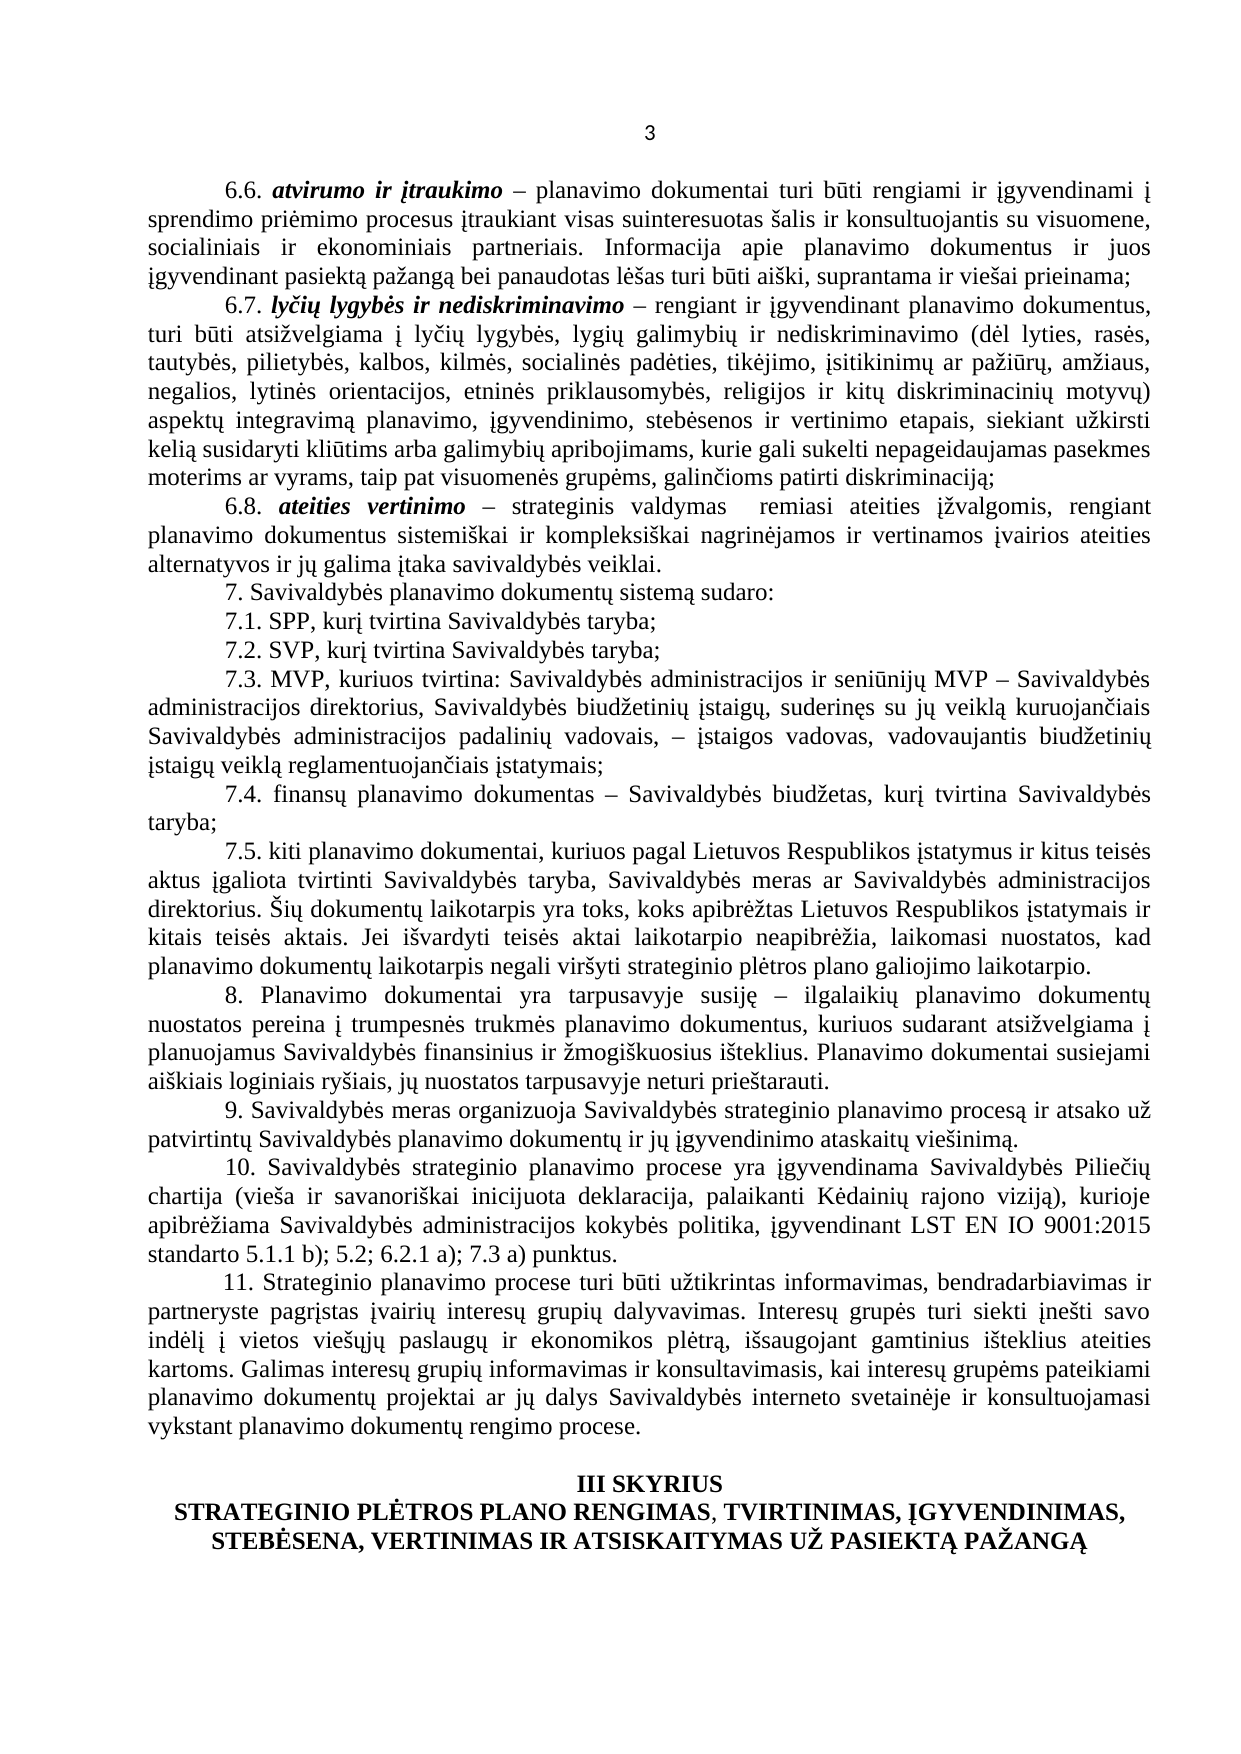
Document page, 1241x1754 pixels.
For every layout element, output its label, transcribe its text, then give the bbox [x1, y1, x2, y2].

text 7. Savivaldybės planavimo dokumentų sistemą sudaro: [148, 577, 1152, 606]
text 7.5. kiti planavimo dokumentai, kuriuos pagal Lietuvos Respublikos įstatymus ir kitus teisės aktus įgaliota tvirtinti Savivaldybės taryba, Savivaldybės meras ar Savivaldybės administracijos direktorius. Šių dokumentų laikotarpis yra toks, koks apibrėžtas Lietuvos Respublikos įstatymais ir kitais teisės aktais. Jei išvardyti teisės aktai laikotarpio neapibrėžia, laikomasi nuostatos, kad planavimo dokumentų laikotarpis negali viršyti strateginio plėtros plano galiojimo laikotarpio. [148, 836, 1152, 980]
text 6.6. atvirumo ir įtraukimo – planavimo dokumentai turi būti rengiami ir įgyvendinami į sprendimo priėmimo procesus įtraukiant visas suinteresuotas šalis ir konsultuojantis su visuomene, socialiniais ir ekonominiais partneriais. Informacija apie planavimo dokumentus ir juos įgyvendinant pasiektą pažangą bei panaudotas lėšas turi būti aiški, suprantama ir viešai prieinama; [148, 175, 1152, 290]
text 7.2. SVP, kurį tvirtina Savivaldybės taryba; [148, 635, 1152, 664]
text 6.7. lyčių lygybės ir nediskriminavimo – rengiant ir įgyvendinant planavimo dokumentus, turi būti atsižvelgiama į lyčių lygybės, lygių galimybių ir nediskriminavimo (dėl lyties, rasės, tautybės, pilietybės, kalbos, kilmės, socialinės padėties, tikėjimo, įsitikinimų ar pažiūrų, amžiaus, negalios, lytinės orientacijos, etninės priklausomybės, religijos ir kitų diskriminacinių motyvų) aspektų integravimą planavimo, įgyvendinimo, stebėsenos ir vertinimo etapais, siekiant užkirsti kelią susidaryti kliūtims arba galimybių apribojimams, kurie gali sukelti nepageidaujamas pasekmes moterims ar vyrams, taip pat visuomenės grupėms, galinčioms patirti diskriminaciją; [148, 290, 1152, 491]
text 7.4. finansų planavimo dokumentas – Savivaldybės biudžetas, kurį tvirtina Savivaldybės taryba; [148, 779, 1152, 836]
text 7.3. MVP, kuriuos tvirtina: Savivaldybės administracijos ir seniūnijų MVP – Savivaldybės administracijos direktorius, Savivaldybės biudžetinių įstaigų, suderinęs su jų veiklą kuruojančiais Savivaldybės administracijos padalinių vadovais, – įstaigos vadovas, vadovaujantis biudžetinių įstaigų veiklą reglamentuojančiais įstatymais; [148, 664, 1152, 779]
text III SKYRIUS [148, 1469, 1152, 1497]
text 10. Savivaldybės strateginio planavimo procese yra įgyvendinama Savivaldybės Piliečių chartija (vieša ir savanoriškai inicijuota deklaracija, palaikanti Kėdainių rajono viziją), kurioje apibrėžiama Savivaldybės administracijos kokybės politika, įgyvendinant LST EN IO 9001:2015 standarto 5.1.1 b); 5.2; 6.2.1 a); 7.3 a) punktus. [148, 1152, 1152, 1267]
text 11. Strateginio planavimo procese turi būti užtikrintas informavimas, bendradarbiavimas ir partneryste pagrįstas įvairių interesų grupių dalyvavimas. Interesų grupės turi siekti įnešti savo indėlį į vietos viešųjų paslaugų ir ekonomikos plėtrą, išsaugojant gamtinius išteklius ateities kartoms. Galimas interesų grupių informavimas ir konsultavimasis, kai interesų grupėms pateikiami planavimo dokumentų projektai ar jų dalys Savivaldybės interneto svetainėje ir konsultuojamasi vykstant planavimo dokumentų rengimo procese. [148, 1267, 1152, 1440]
text 8. Planavimo dokumentai yra tarpusavyje susiję – ilgalaikių planavimo dokumentų nuostatos pereina į trumpesnės trukmės planavimo dokumentus, kuriuos sudarant atsižvelgiama į planuojamus Savivaldybės finansinius ir žmogiškuosius išteklius. Planavimo dokumentai susiejami aiškiais loginiais ryšiais, jų nuostatos tarpusavyje neturi prieštarauti. [148, 980, 1152, 1095]
text 6.8. ateities vertinimo – strateginis valdymas remiasi ateities įžvalgomis, rengiant planavimo dokumentus sistemiškai ir kompleksiškai nagrinėjamos ir vertinamos įvairios ateities alternatyvos ir jų galima įtaka savivaldybės veiklai. [148, 491, 1152, 577]
text 9. Savivaldybės meras organizuoja Savivaldybės strateginio planavimo procesą ir atsako už patvirtintų Savivaldybės planavimo dokumentų ir jų įgyvendinimo ataskaitų viešinimą. [148, 1095, 1152, 1152]
text sTrateginio Plėtros plano RENGIMAS, TVIRTINIMAS, ĮGYVENDINIMAS, STEBĖSENA, VERTINIMAS IR ATSISKAITYMAS UŽ PASIEKTĄ PAŽANGĄ [148, 1497, 1152, 1555]
text 7.1. SPP, kurį tvirtina Savivaldybės taryba; [148, 606, 1152, 635]
